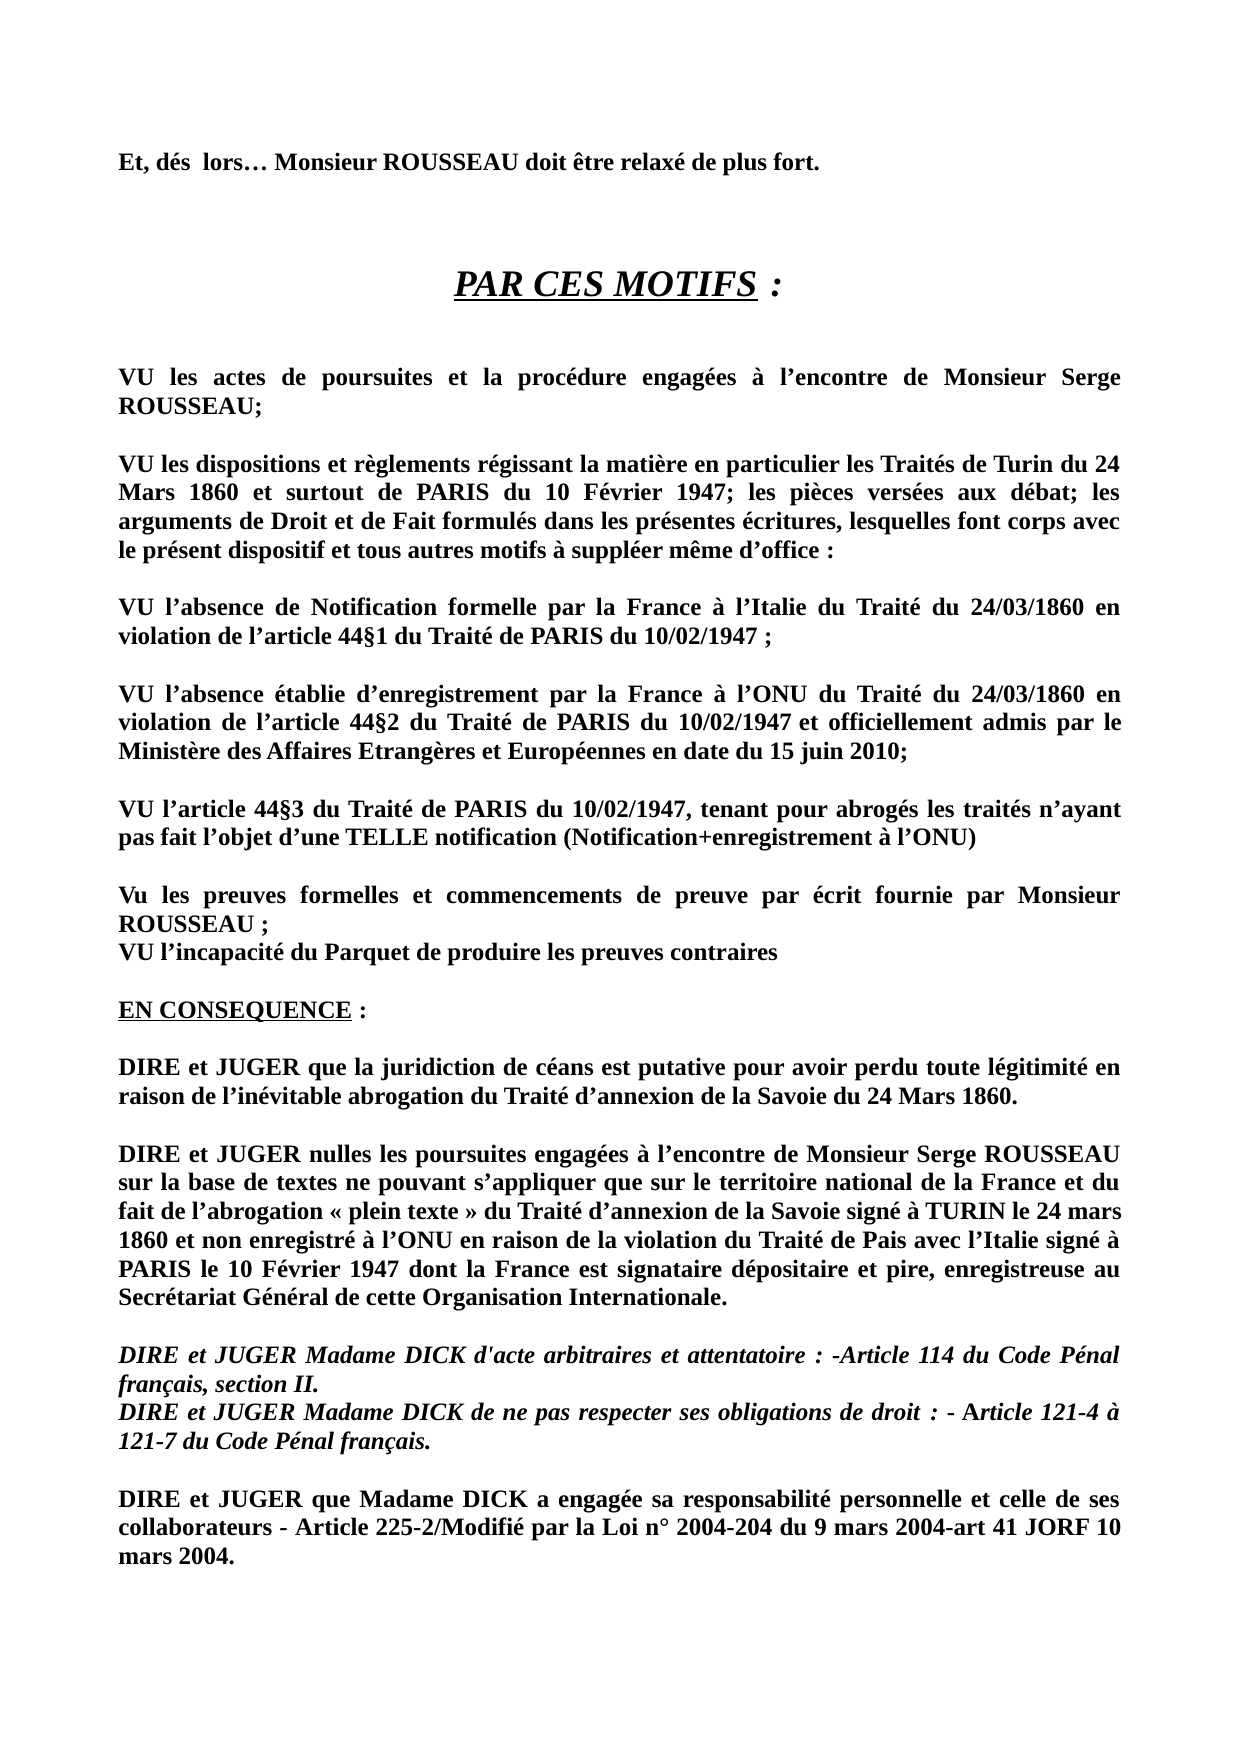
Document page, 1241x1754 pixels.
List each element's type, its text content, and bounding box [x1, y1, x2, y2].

text DIRE et JUGER Madame DICK de ne pas respecter ses obligations de droit : - Article 121-4 à 121-7 du Code Pénal français. [118, 1397, 1122, 1455]
text VU l’article 44§3 du Traité de PARIS du 10/02/1947, tenant pour abrogés les traités n’ayant pas fait l’objet d’une TELLE notification (Notification+enregistrement à l’ONU) [118, 794, 1122, 851]
text DIRE et JUGER que Madame DICK a engagée sa responsabilité personnelle et celle de ses collaborateurs - Article 225-2/Modifié par la Loi n° 2004-204 du 9 mars 2004-art 41 JORF 10 mars 2004. [118, 1484, 1122, 1570]
text VU l’absence établie d’enregistrement par la France à l’ONU du Traité du 24/03/1860 en violation de l’article 44§2 du Traité de PARIS du 10/02/1947 et officiellement admis par le Ministère des Affaires Etrangères et Européennes en date du 15 juin 2010; [118, 679, 1122, 765]
text VU les actes de poursuites et la procédure engagées à l’encontre de Monsieur Serge ROUSSEAU; [118, 362, 1122, 420]
text PAR CES MOTIFS : [118, 262, 1122, 305]
text DIRE et JUGER que la juridiction de céans est putative pour avoir perdu toute légitimité en raison de l’inévitable abrogation du Traité d’annexion de la Savoie du 24 Mars 1860. [118, 1052, 1122, 1110]
text VU les dispositions et règlements régissant la matière en particulier les Traités de Turin du 24 Mars 1860 et surtout de PARIS du 10 Février 1947; les pièces versées aux débat; les arguments de Droit et de Fait formulés dans les présentes écritures, lesquelles font corps avec le présent dispositif et tous autres motifs à suppléer même d’office : [118, 449, 1122, 564]
text VU l’absence de Notification formelle par la France à l’Italie du Traité du 24/03/1860 en violation de l’article 44§1 du Traité de PARIS du 10/02/1947 ; [118, 592, 1122, 650]
text DIRE et JUGER Madame DICK d'acte arbitraires et attentatoire : -Article 114 du Code Pénal français, section II. [118, 1340, 1122, 1397]
text Vu les preuves formelles et commencements de preuve par écrit fournie par Monsieur ROUSSEAU ; [118, 880, 1122, 937]
text DIRE et JUGER nulles les poursuites engagées à l’encontre de Monsieur Serge ROUSSEAU sur la base de textes ne pouvant s’appliquer que sur le territoire national de la France et du fait de l’abrogation « plein texte » du Traité d’annexion de la Savoie signé à TURIN le 24 mars 1860 et non enregistré à l’ONU en raison de la violation du Traité de Pais avec l’Italie signé à PARIS le 10 Février 1947 dont la France est signataire dépositaire et pire, enregistreuse au Secrétariat Général de cette Organisation Internationale. [118, 1139, 1122, 1311]
text VU l’incapacité du Parquet de produire les preuves contraires [118, 937, 1122, 966]
text Et, dés lors… Monsieur ROUSSEAU doit être relaxé de plus fort. [118, 147, 1122, 176]
text EN CONSEQUENCE : [118, 995, 1122, 1024]
